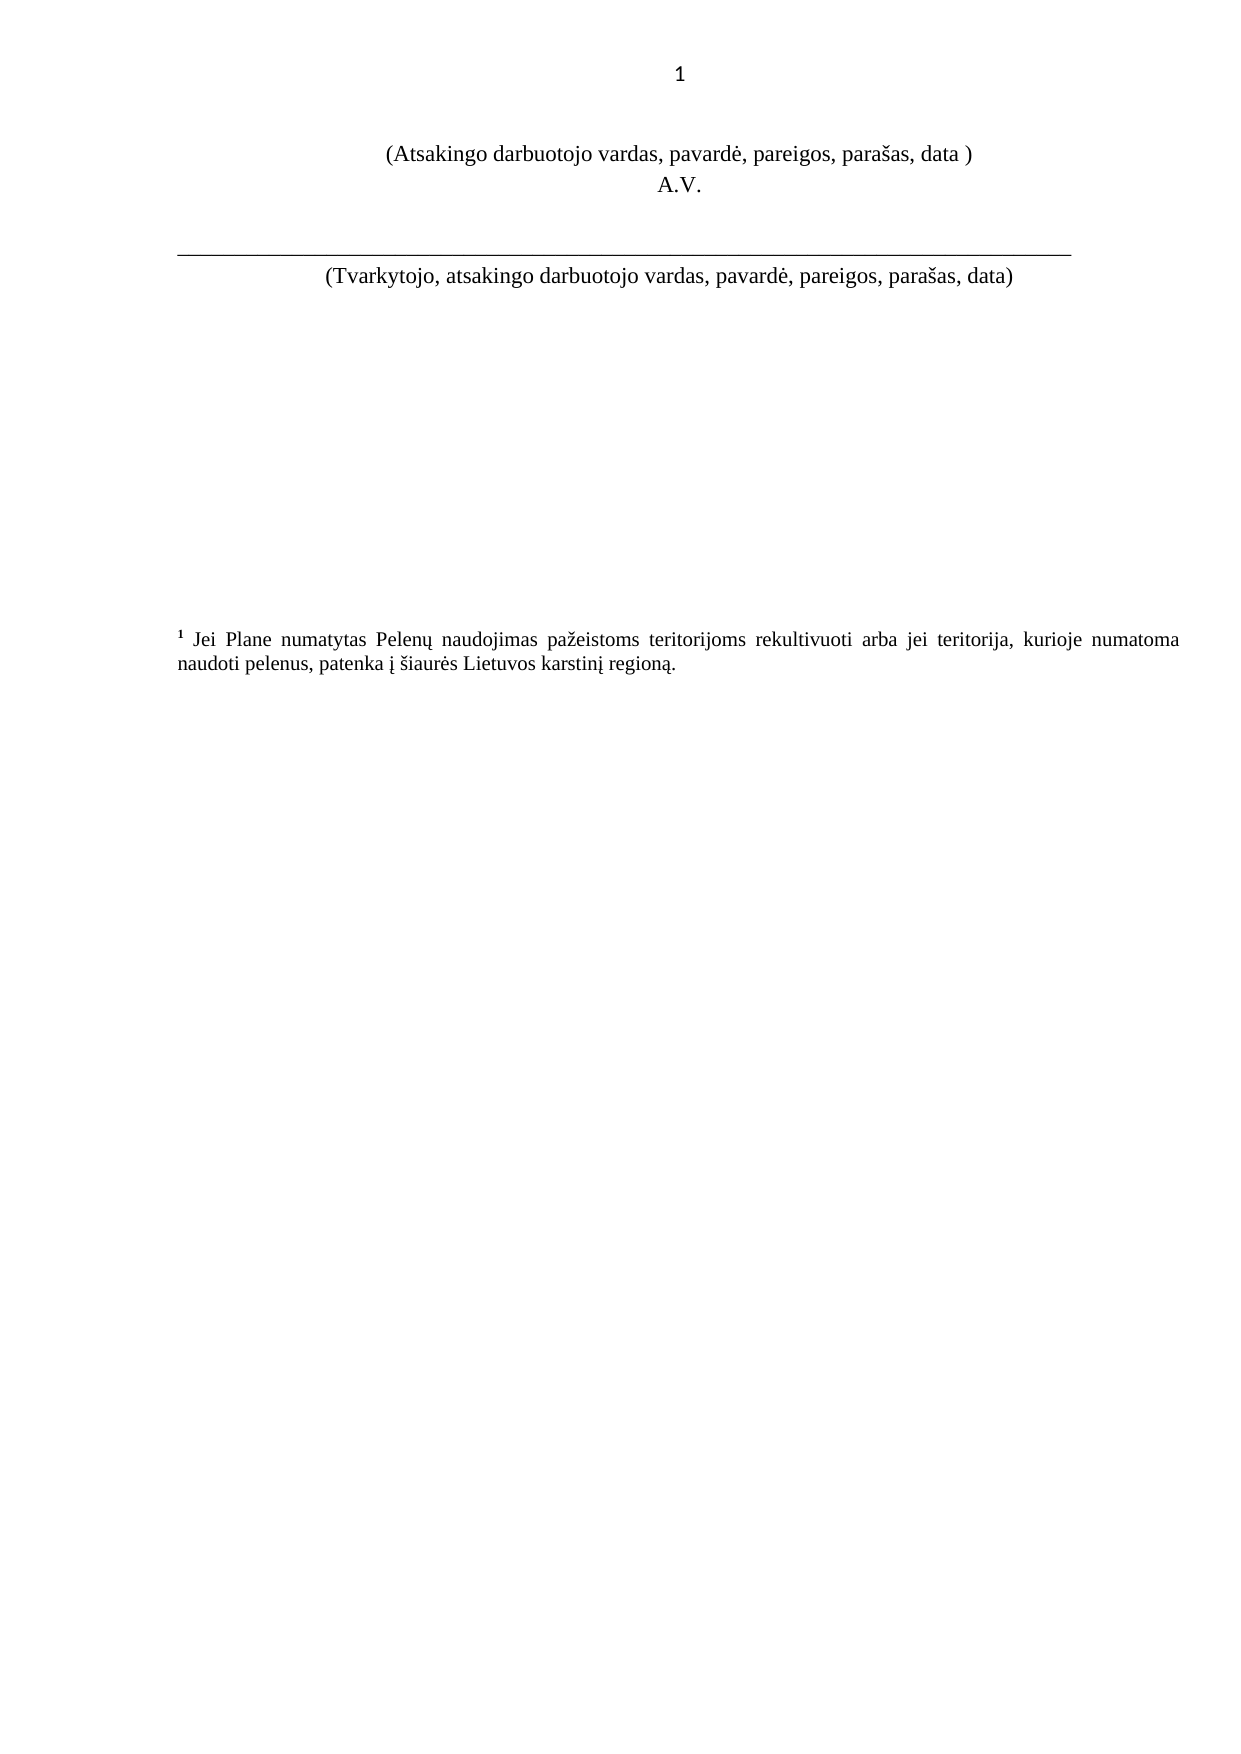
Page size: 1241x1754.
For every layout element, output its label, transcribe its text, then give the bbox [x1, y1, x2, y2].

text A.V. [177, 171, 1181, 197]
text ______________________________________________________________________________ [177, 232, 1181, 258]
text (Atsakingo darbuotojo vardas, pavardė, pareigos, parašas, data ) [177, 140, 1181, 166]
text 1 Jei Plane numatytas Pelenų naudojimas pažeistoms teritorijoms rekultivuoti arba jei teritorija, kurioje numatoma naudoti pelenus, patenka į šiaurės Lietuvos karstinį regioną. [177, 627, 1181, 675]
text (Tvarkytojo, atsakingo darbuotojo vardas, pavardė, pareigos, parašas, data) [177, 262, 1181, 288]
